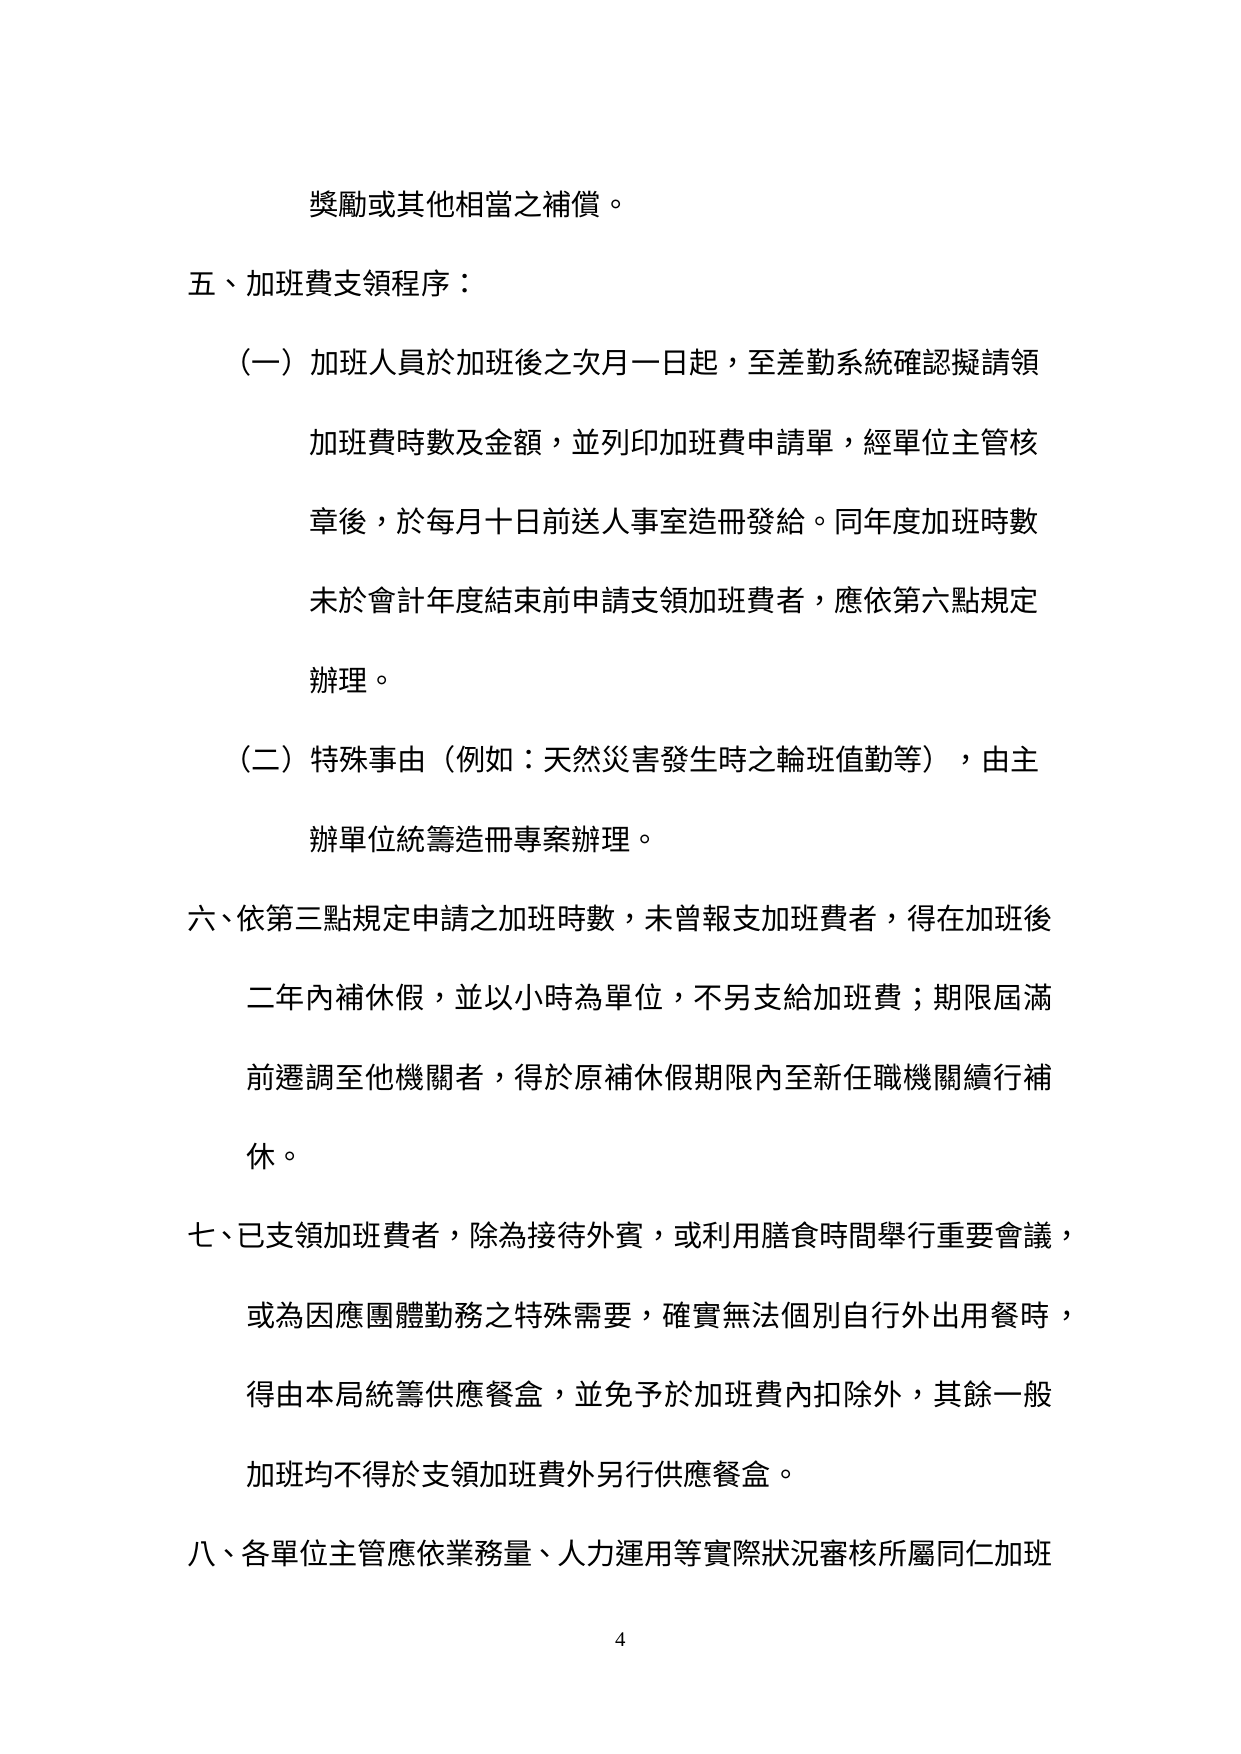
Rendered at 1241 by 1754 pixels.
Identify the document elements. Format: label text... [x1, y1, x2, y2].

text 六、依第三點規定申請之加班時數，未曾報支加班費者，得在加班後二年內補休假，並以小時為單位，不另支給加班費；期限屆滿前遷調至他機關者，得於原補休假期限內至新任職機關續行補休。 [187, 877, 1053, 1194]
text 八、各單位主管應依業務量、人力運用等實際狀況審核所屬同仁加班 [187, 1512, 1053, 1591]
text （一）加班人員於加班後之次月一日起，至差勤系統確認擬請領加班費時數及金額，並列印加班費申請單，經單位主管核章後，於每月十日前送人事室造冊發給。同年度加班時數未於會計年度結束前申請支領加班費者，應依第六點規定辦理。 [222, 321, 1053, 718]
text 七、已支領加班費者，除為接待外賓，或利用膳食時間舉行重要會議，或為因應團體勤務之特殊需要，確實無法個別自行外出用餐時，得由本局統籌供應餐盒，並免予於加班費內扣除外，其餘一般加班均不得於支領加班費外另行供應餐盒。 [187, 1194, 1053, 1512]
text （三）局長及副局長，除奉派進駐災害應變中心或緊急應變小組外，不得支給加班費。但得依加班事實按規定給予補休假、獎勵或其他相當之補償。 [222, 163, 1053, 242]
text （二）特殊事由（例如：天然災害發生時之輪班值勤等），由主辦單位統籌造冊專案辦理。 [222, 718, 1053, 877]
text 五、加班費支領程序： [187, 242, 1053, 321]
